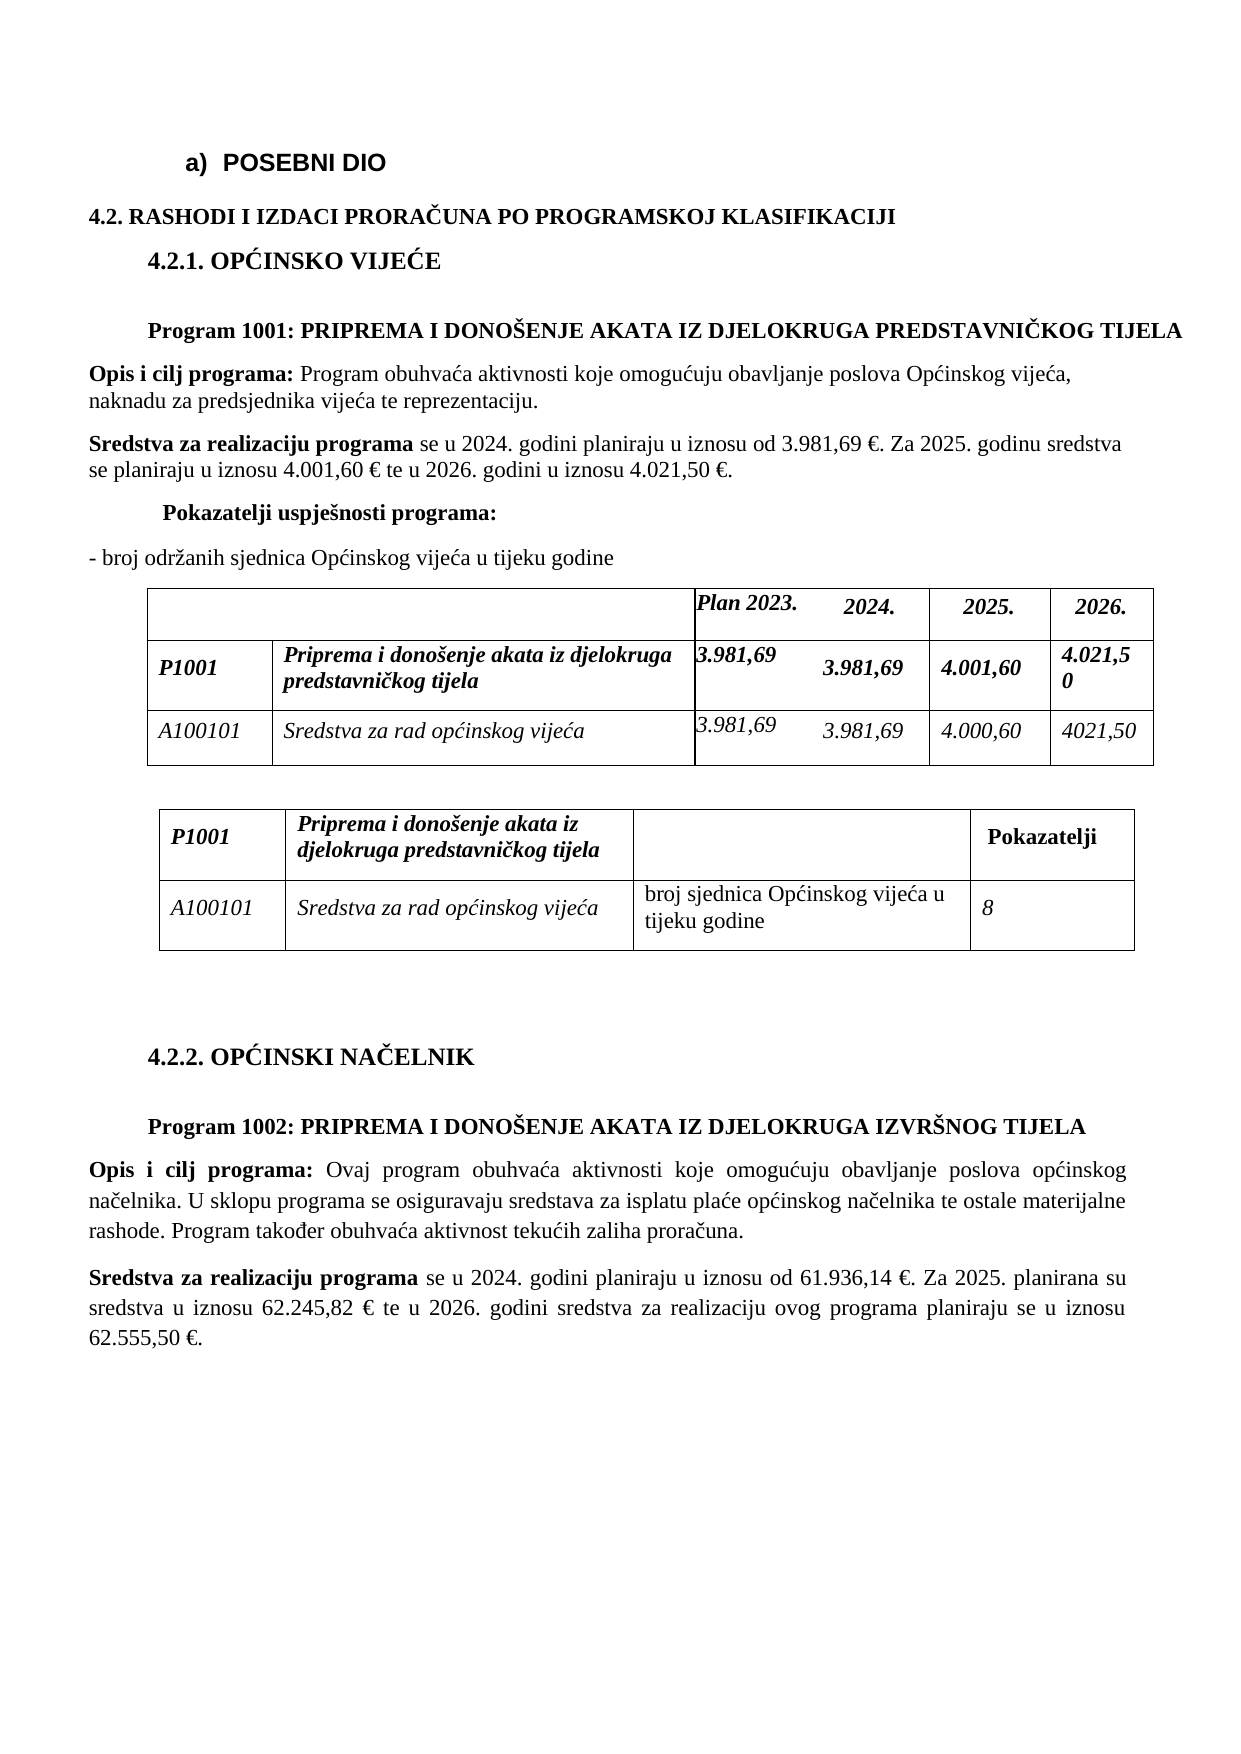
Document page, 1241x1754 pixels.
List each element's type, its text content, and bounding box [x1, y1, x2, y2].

table_cell A100101 [148, 711, 272, 765]
table_header 2024. [812, 589, 929, 640]
text Sredstva za realizaciju programa se u 2024. godini planiraju u iznosu od 61.936,14 €. Za 2025. planirana su sredstva u iznosu 62.245,82 € te u 2026. godini sredstva za realizaciju ovog programa planiraju se u iznosu 62.555,50 €. [88, 1264, 1127, 1351]
table_header P1001 [160, 810, 285, 879]
table_header [148, 589, 694, 640]
table_cell 3.981,69 [696, 641, 812, 710]
table_cell Sredstva za rad općinskog vijeća [273, 711, 694, 765]
subtitle 4.2.1. OPĆINSKO VIJEĆE [148, 246, 1123, 274]
table_cell 4021,50 [1051, 711, 1153, 765]
text Opis i cilj programa: Ovaj program obuhvaća aktivnosti koje omogućuju obavljanje poslova općinskog načelnika. U sklopu programa se osiguravaju sredstava za isplatu plaće općinskog načelnika te ostale materijalne rashode. Program također obuhvaća aktivnost tekućih zaliha proračuna. [88, 1156, 1127, 1243]
list POSEBNI DIO [185, 148, 1093, 176]
table_cell 4.000,60 [930, 711, 1050, 765]
text Program 1001: PRIPREMA I DONOŠENJE AKATA IZ DJELOKRUGA PREDSTAVNIČKOG TIJELA [88, 317, 1186, 344]
table_cell 3.981,69 [696, 711, 812, 765]
table_cell Sredstva za rad općinskog vijeća [286, 881, 633, 950]
table_cell Priprema i donošenje akata iz djelokruga predstavničkog tijela [273, 641, 694, 710]
subtitle 4.2.2. OPĆINSKI NAČELNIK [148, 1042, 1123, 1070]
table_cell 3.981,69 [812, 711, 929, 765]
text Pokazatelji uspješnosti programa: [88, 499, 1142, 526]
text Program 1002: PRIPREMA I DONOŠENJE AKATA IZ DJELOKRUGA IZVRŠNOG TIJELA [148, 1113, 1127, 1140]
table_header Plan 2023. [696, 589, 812, 640]
table_cell 4.001,60 [930, 641, 1050, 710]
table_cell A100101 [160, 881, 285, 950]
text - broj održanih sjednica Općinskog vijeća u tijeku godine [88, 542, 1142, 572]
table_header [634, 810, 970, 879]
text Sredstva za realizaciju programa se u 2024. godini planiraju u iznosu od 3.981,69 €. Za 2025. godinu sredstva se planiraju u iznosu 4.001,60 € te u 2026. godini u iznosu 4.021,50 €. [88, 430, 1127, 483]
text 4.2. RASHODI I IZDACI PRORAČUNA PO PROGRAMSKOJ KLASIFIKACIJI [88, 203, 1201, 229]
table_cell 4.021,50 [1051, 641, 1153, 710]
table_header 2025. [930, 589, 1050, 640]
text Opis i cilj programa: Program obuhvaća aktivnosti koje omogućuju obavljanje poslova Općinskog vijeća, naknadu za predsjednika vijeća te reprezentaciju. [88, 361, 1127, 413]
table_header 2026. [1051, 589, 1153, 640]
table_cell 3.981,69 [812, 641, 929, 710]
table_cell P1001 [148, 641, 272, 710]
table_header Priprema i donošenje akata iz djelokruga predstavničkog tijela [286, 810, 633, 879]
table_cell 8 [971, 881, 1134, 950]
table_header Pokazatelji [971, 810, 1134, 879]
table_cell broj sjednica Općinskog vijeća u tijeku godine [634, 881, 970, 950]
